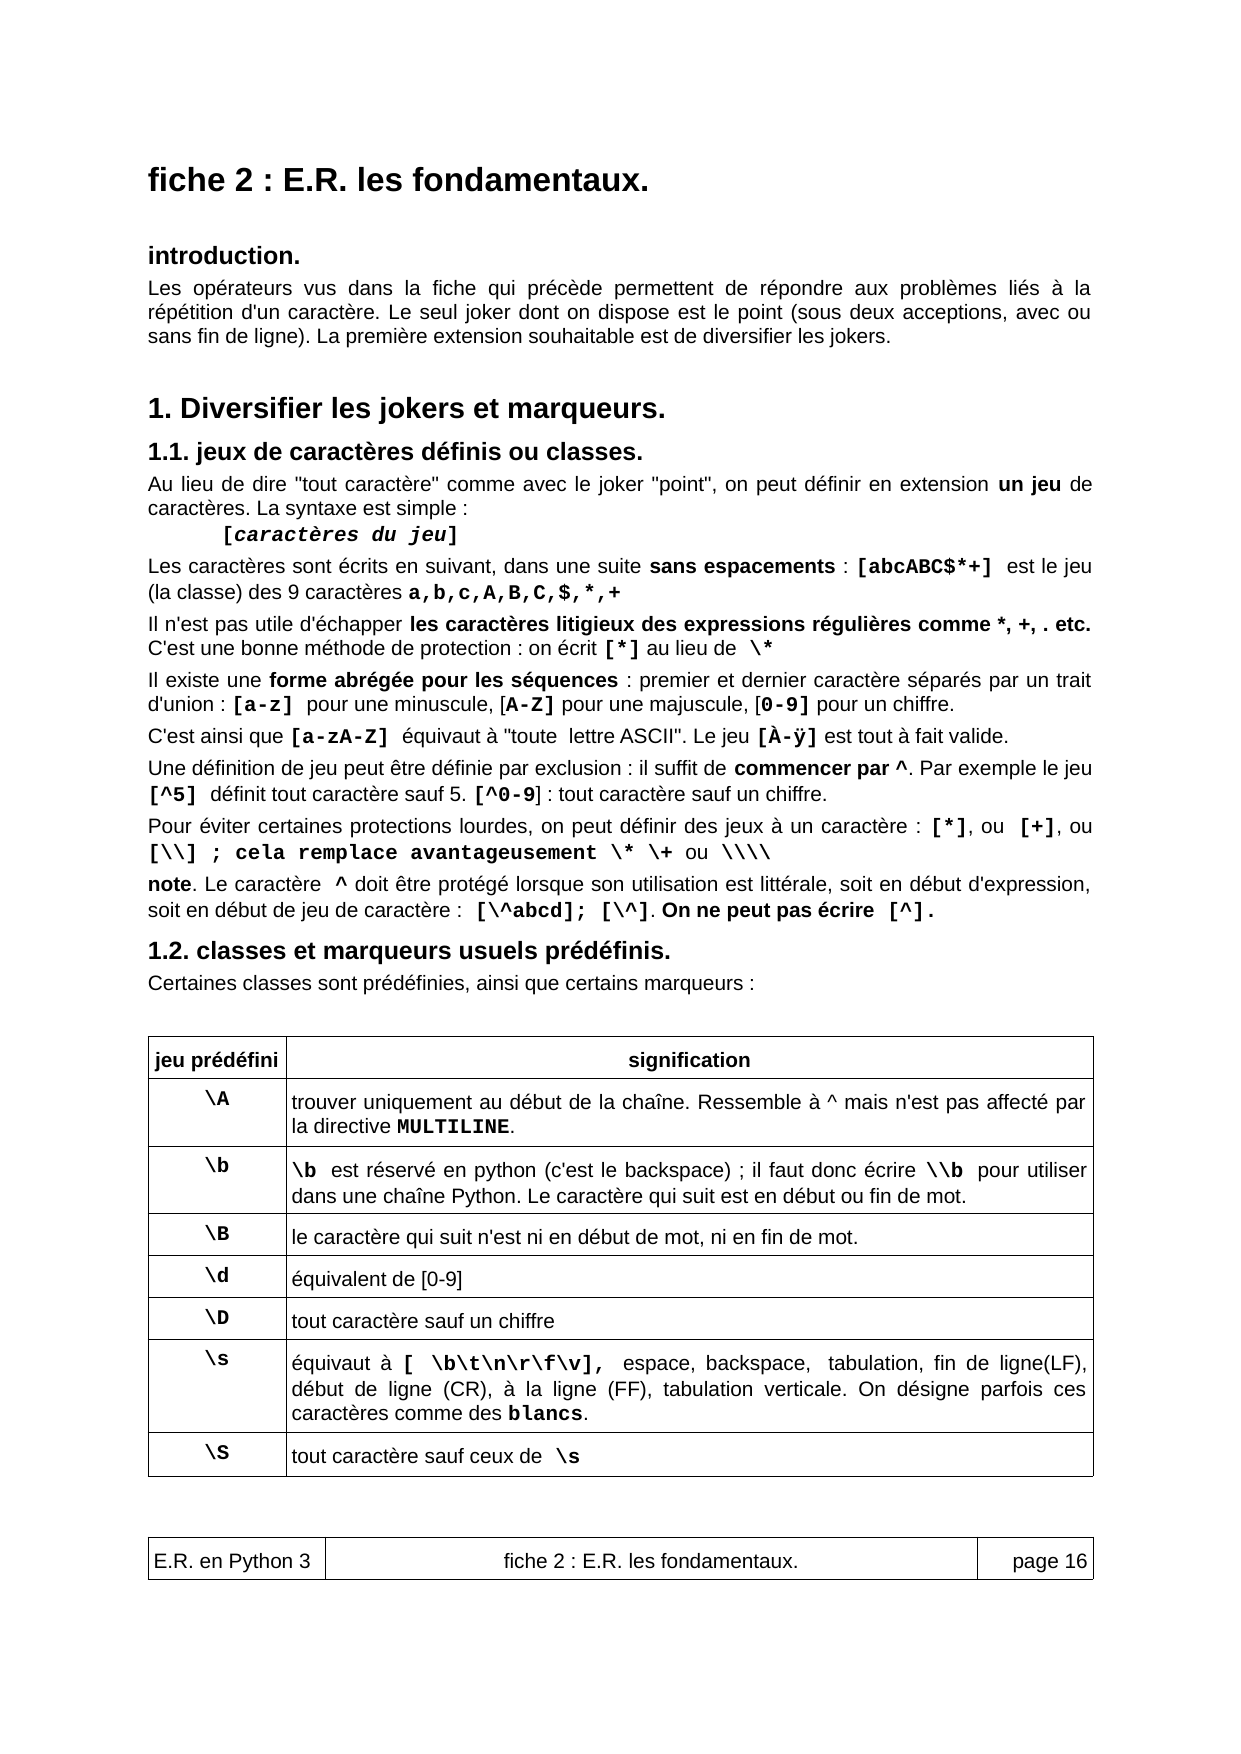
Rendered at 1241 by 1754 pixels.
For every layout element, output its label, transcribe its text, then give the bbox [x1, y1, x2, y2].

subtitle 1. Diversifier les jokers et marqueurs. [148, 391, 1093, 424]
table_cell \A [149, 1079, 286, 1146]
table_cell \s [149, 1340, 286, 1432]
table_cell \b [149, 1147, 286, 1213]
table_header signification [287, 1037, 1093, 1078]
subtitle fiche 2 : E.R. les fondamentaux. [148, 160, 1093, 198]
text Certaines classes sont prédéfinies, ainsi que certains marqueurs : [148, 971, 1093, 995]
text note. Le caractère ^ doit être protégé lorsque son utilisation est littérale, soit en début d'expression, soit en début de jeu de caractère : [\^abcd]; [\^]. On ne peut pas écrire [^]. [148, 872, 1093, 923]
table_cell le caractère qui suit n'est ni en début de mot, ni en fin de mot. [287, 1214, 1093, 1255]
text Il existe une forme abrégée pour les séquences : premier et dernier caractère séparés par un trait d'union : [a-z] pour une minuscule, [A-Z] pour une majuscule, [0-9] pour un chiffre. [148, 668, 1093, 718]
table_cell tout caractère sauf ceux de \s [287, 1433, 1093, 1476]
text Il n'est pas utile d'échapper les caractères litigieux des expressions régulières comme *, +, . etc. C'est une bonne méthode de protection : on écrit [*] au lieu de \* [148, 612, 1093, 662]
text C'est ainsi que [a-zA-Z] équivaut à "toute lettre ASCII". Le jeu [À-ÿ] est tout à fait valide. [148, 724, 1093, 750]
table_cell \d [149, 1256, 286, 1297]
table_cell équivalent de [0-9] [287, 1256, 1093, 1297]
table_cell tout caractère sauf un chiffre [287, 1298, 1093, 1338]
text Au lieu de dire "tout caractère" comme avec le joker "point", on peut définir en extension un jeu de caractères. La syntaxe est simple : [148, 472, 1093, 520]
table_cell \b est réservé en python (c'est le backspace) ; il faut donc écrire \\b pour utiliser dans une chaîne Python. Le caractère qui suit est en début ou fin de mot. [287, 1147, 1093, 1213]
table_cell \B [149, 1214, 286, 1255]
text Les caractères sont écrits en suivant, dans une suite sans espacements : [abcABC$*+] est le jeu (la classe) des 9 caractères a,b,c,A,B,C,$,*,+ [148, 554, 1093, 606]
subtitle introduction. [148, 241, 1093, 270]
table_cell \S [149, 1433, 286, 1476]
table_cell trouver uniquement au début de la chaîne. Ressemble à ^ mais n'est pas affecté par la directive MULTILINE. [287, 1079, 1093, 1146]
subtitle [caractères du jeu] [221, 524, 1093, 548]
text Une définition de jeu peut être définie par exclusion : il suffit de commencer par ^. Par exemple le jeu [^5] définit tout caractère sauf 5. [^0-9] : tout caractère sauf un chiffre. [148, 756, 1093, 808]
table_cell équivaut à [ \b\t\n\r\f\v], espace, backspace, tabulation, fin de ligne(LF), début de ligne (CR), à la ligne (FF), tabulation verticale. On désigne parfois ces caractères comme des blancs. [287, 1340, 1093, 1432]
text Pour éviter certaines protections lourdes, on peut définir des jeux à un caractère : [*], ou [+], ou [\\] ; cela remplace avantageusement \* \+ ou \\\\ [148, 814, 1093, 866]
subtitle 1.1. jeux de caractères définis ou classes. [148, 437, 1093, 466]
table_header jeu prédéfini [149, 1037, 286, 1078]
table_cell \D [149, 1298, 286, 1338]
subtitle 1.2. classes et marqueurs usuels prédéfinis. [148, 936, 1093, 965]
text Les opérateurs vus dans la fiche qui précède permettent de répondre aux problèmes liés à la répétition d'un caractère. Le seul joker dont on dispose est le point (sous deux acceptions, avec ou sans fin de ligne). La première extension souhaitable est de diversifier les jokers. [148, 276, 1093, 348]
